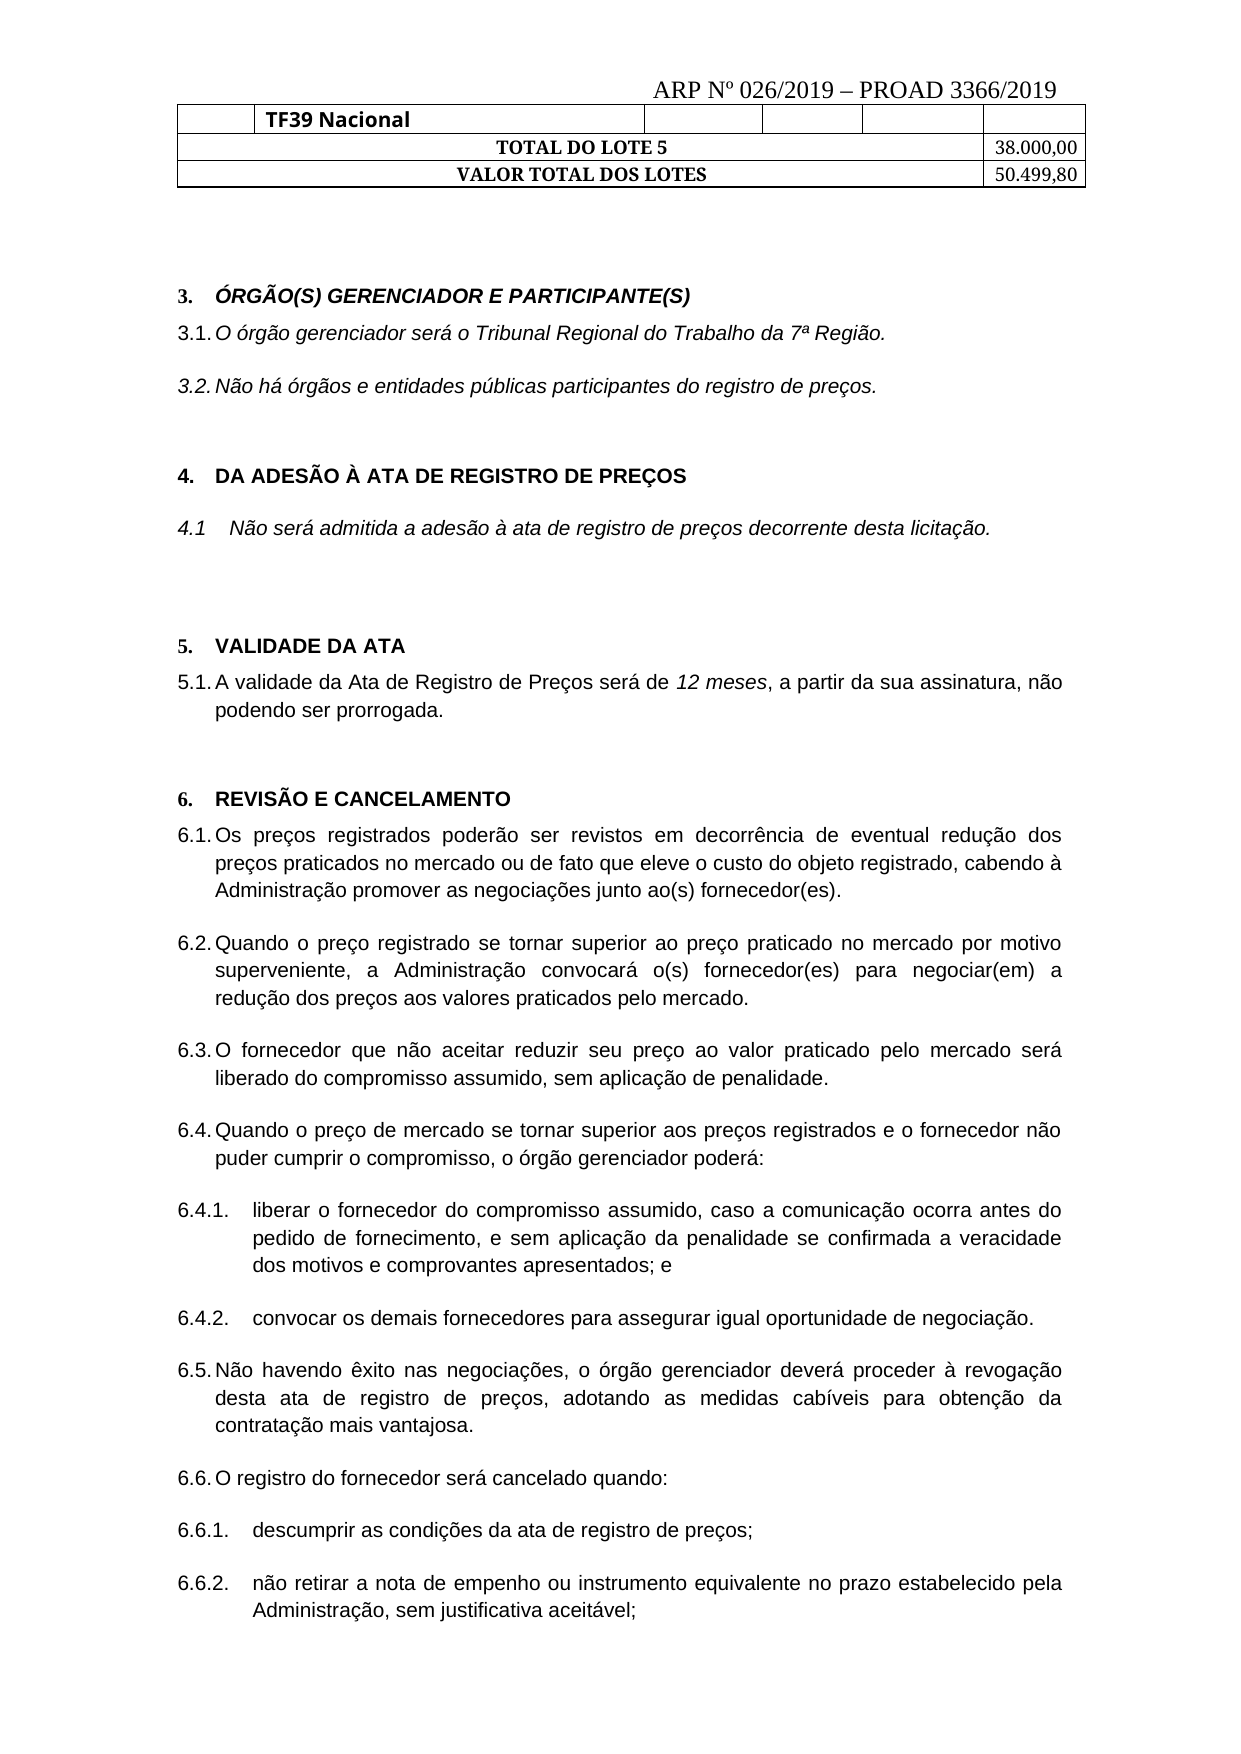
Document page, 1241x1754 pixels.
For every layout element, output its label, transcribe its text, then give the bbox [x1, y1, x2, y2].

table_cell 50.499,80 [984, 161, 1085, 186]
list O fornecedor que não aceitar reduzir seu preço ao valor praticado pelo mercado será liberado do compromisso assumido, sem aplicação de penalidade. [177, 1038, 1063, 1090]
list O registro do fornecedor será cancelado quando: [177, 1466, 1063, 1490]
table_cell [178, 105, 254, 133]
list REVISÃO E CANCELAMENTO [177, 787, 1066, 811]
list convocar os demais fornecedores para assegurar igual oportunidade de negociação. [177, 1306, 1063, 1330]
table_cell [763, 105, 862, 133]
list ÓRGÃO(S) GERENCIADOR E PARTICIPANTE(S) [177, 284, 1063, 308]
list Os preços registrados poderão ser revistos em decorrência de eventual redução dos preços praticados no mercado ou de fato que eleve o custo do objeto registrado, cabendo à Administração promover as negociações junto ao(s) fornecedor(es). [177, 823, 1063, 902]
list Não havendo êxito nas negociações, o órgão gerenciador deverá proceder à revogação desta ata de registro de preços, adotando as medidas cabíveis para obtenção da contratação mais vantajosa. [177, 1358, 1063, 1437]
list Quando o preço registrado se tornar superior ao preço praticado no mercado por motivo superveniente, a Administração convocará o(s) fornecedor(es) para negociar(em) a redução dos preços aos valores praticados pelo mercado. [177, 931, 1063, 1010]
list DA ADESÃO À ATA DE REGISTRO DE PREÇOS [177, 463, 1063, 487]
table_cell TF39 Nacional [255, 105, 644, 133]
text 4.1 Não será admitida a adesão à ata de registro de preços decorrente desta licitação. [177, 516, 1063, 540]
table_cell [984, 105, 1085, 133]
table_cell 38.000,00 [984, 134, 1085, 160]
list descumprir as condições da ata de registro de preços; [177, 1518, 1063, 1542]
table_cell VALOR TOTAL DOS LOTES [178, 161, 983, 186]
list A validade da Ata de Registro de Preços será de 12 meses, a partir da sua assinatura, não podendo ser prorrogada. [177, 670, 1063, 722]
list não retirar a nota de empenho ou instrumento equivalente no prazo estabelecido pela Administração, sem justificativa aceitável; [177, 1571, 1063, 1622]
list Não há órgãos e entidades públicas participantes do registro de preços. [177, 373, 1063, 397]
table_cell [645, 105, 762, 133]
list liberar o fornecedor do compromisso assumido, caso a comunicação ocorra antes do pedido de fornecimento, e sem aplicação da penalidade se confirmada a veracidade dos motivos e comprovantes apresentados; e [177, 1198, 1063, 1277]
list O órgão gerenciador será o Tribunal Regional do Trabalho da 7ª Região. [177, 321, 1063, 345]
table_cell [863, 105, 983, 133]
list Quando o preço de mercado se tornar superior aos preços registrados e o fornecedor não puder cumprir o compromisso, o órgão gerenciador poderá: [177, 1118, 1063, 1170]
list VALIDADE DA ATA [177, 633, 1066, 658]
table_cell TOTAL DO LOTE 5 [178, 134, 983, 160]
